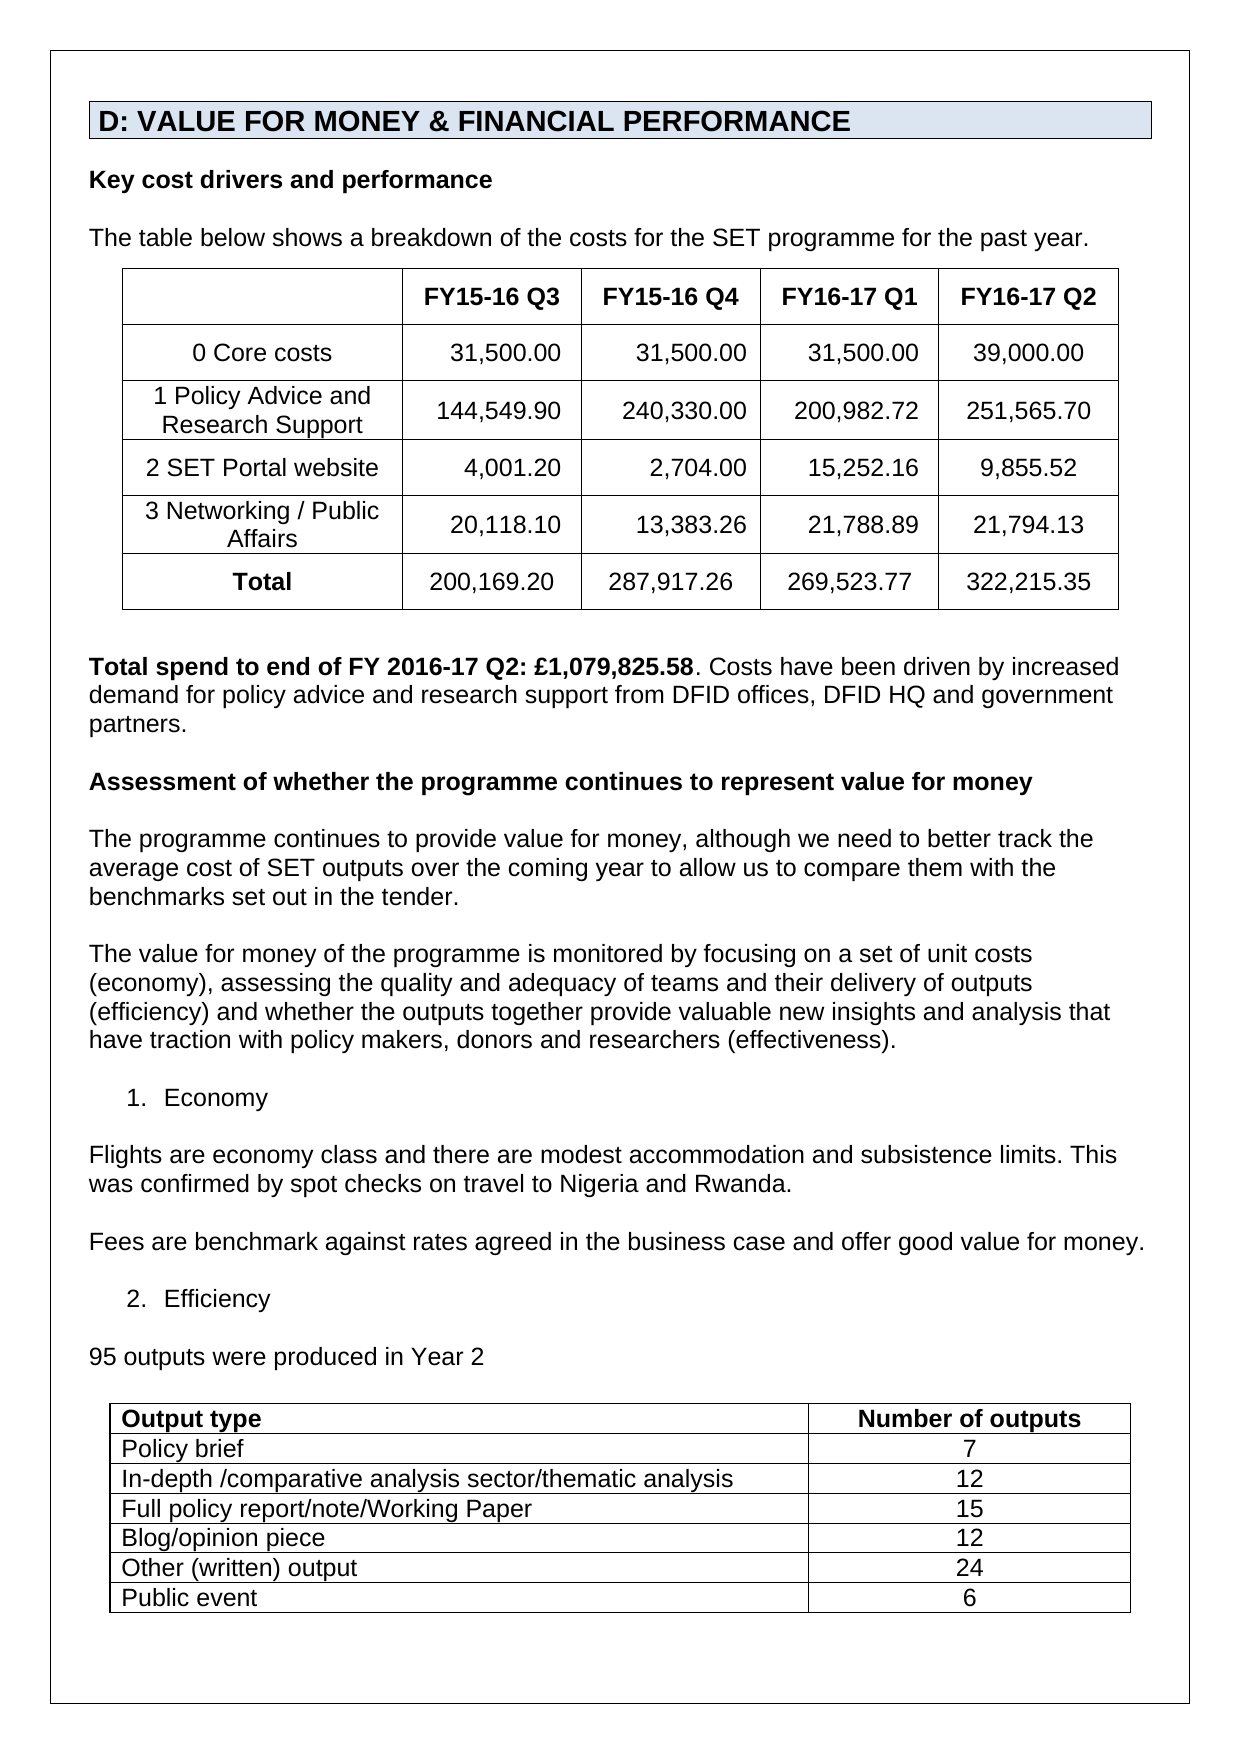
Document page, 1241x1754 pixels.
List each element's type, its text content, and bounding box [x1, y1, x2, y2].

table_cell 1 Policy Advice and Research Support [123, 381, 402, 439]
table_cell 31,500.00 [761, 325, 938, 380]
table_cell 31,500.00 [403, 325, 581, 380]
table_cell 12 [809, 1524, 1130, 1552]
table_cell 4,001.20 [403, 440, 581, 495]
table_cell 144,549.90 [403, 381, 581, 439]
table_cell 13,383.26 [582, 496, 760, 553]
table_cell In-depth /comparative analysis sector/thematic analysis [111, 1464, 808, 1493]
table_cell 2,704.00 [582, 440, 760, 495]
table_cell 20,118.10 [403, 496, 581, 553]
table_cell 287,917.26 [582, 554, 760, 609]
table_cell 0 Core costs [123, 325, 402, 380]
table_cell 21,794.13 [939, 496, 1118, 553]
table_cell 269,523.77 [761, 554, 938, 609]
text Key cost drivers and performance [89, 165, 1152, 194]
list Efficiency [126, 1284, 1152, 1313]
table_cell 24 [809, 1553, 1130, 1582]
text Assessment of whether the programme continues to represent value for money [89, 766, 1152, 795]
table_cell 6 [809, 1583, 1130, 1612]
text The table below shows a breakdown of the costs for the SET programme for the past year. [89, 223, 1152, 252]
table_header FY15-16 Q4 [582, 269, 760, 324]
table_cell 3 Networking / Public Affairs [123, 496, 402, 553]
text Fees are benchmark against rates agreed in the business case and offer good value for money. [89, 1226, 1152, 1284]
table_header FY16-17 Q2 [939, 269, 1118, 324]
table_header Number of outputs [809, 1404, 1130, 1433]
table_cell 2 SET Portal website [123, 440, 402, 495]
table_cell 12 [809, 1464, 1130, 1493]
table_header [123, 269, 402, 324]
list Economy [126, 1083, 1152, 1111]
table_cell Policy brief [111, 1434, 808, 1463]
subtitle D: VALUE FOR MONEY & FINANCIAL PERFORMANCE [90, 102, 1151, 138]
table_cell Other (written) output [111, 1553, 808, 1582]
table_cell 7 [809, 1434, 1130, 1463]
text 95 outputs were produced in Year 2 [89, 1341, 1152, 1370]
table_cell 322,215.35 [939, 554, 1118, 609]
table_cell Blog/opinion piece [111, 1524, 808, 1552]
table_cell 21,788.89 [761, 496, 938, 553]
table_cell 251,565.70 [939, 381, 1118, 439]
text The programme continues to provide value for money, although we need to better track the average cost of SET outputs over the coming year to allow us to compare them with the benchmarks set out in the tender. The value for money of the programme is monitored by focusing on a set of unit costs (economy), assessing the quality and adequacy of teams and their delivery of outputs (efficiency) and whether the outputs together provide valuable new insights and analysis that have traction with policy makers, donors and researchers (effectiveness). [89, 824, 1152, 1054]
text Flights are economy class and there are modest accommodation and subsistence limits. This was confirmed by spot checks on travel to Nigeria and Rwanda. [89, 1140, 1152, 1198]
table_cell 9,855.52 [939, 440, 1118, 495]
table_header Output type [111, 1404, 808, 1433]
table_cell Total [123, 554, 402, 609]
table_cell 39,000.00 [939, 325, 1118, 380]
table_cell 15,252.16 [761, 440, 938, 495]
table_cell 200,169.20 [403, 554, 581, 609]
table_cell 200,982.72 [761, 381, 938, 439]
table_cell Full policy report/note/Working Paper [111, 1494, 808, 1522]
table_cell 240,330.00 [582, 381, 760, 439]
table_cell 31,500.00 [582, 325, 760, 380]
table_cell Public event [111, 1583, 808, 1612]
table_cell 15 [809, 1494, 1130, 1522]
table_header FY16-17 Q1 [761, 269, 938, 324]
text Total spend to end of FY 2016-17 Q2: £1,079,825.58. Costs have been driven by increased demand for policy advice and research support from DFID offices, DFID HQ and government partners. [89, 651, 1152, 738]
table_header FY15-16 Q3 [403, 269, 581, 324]
